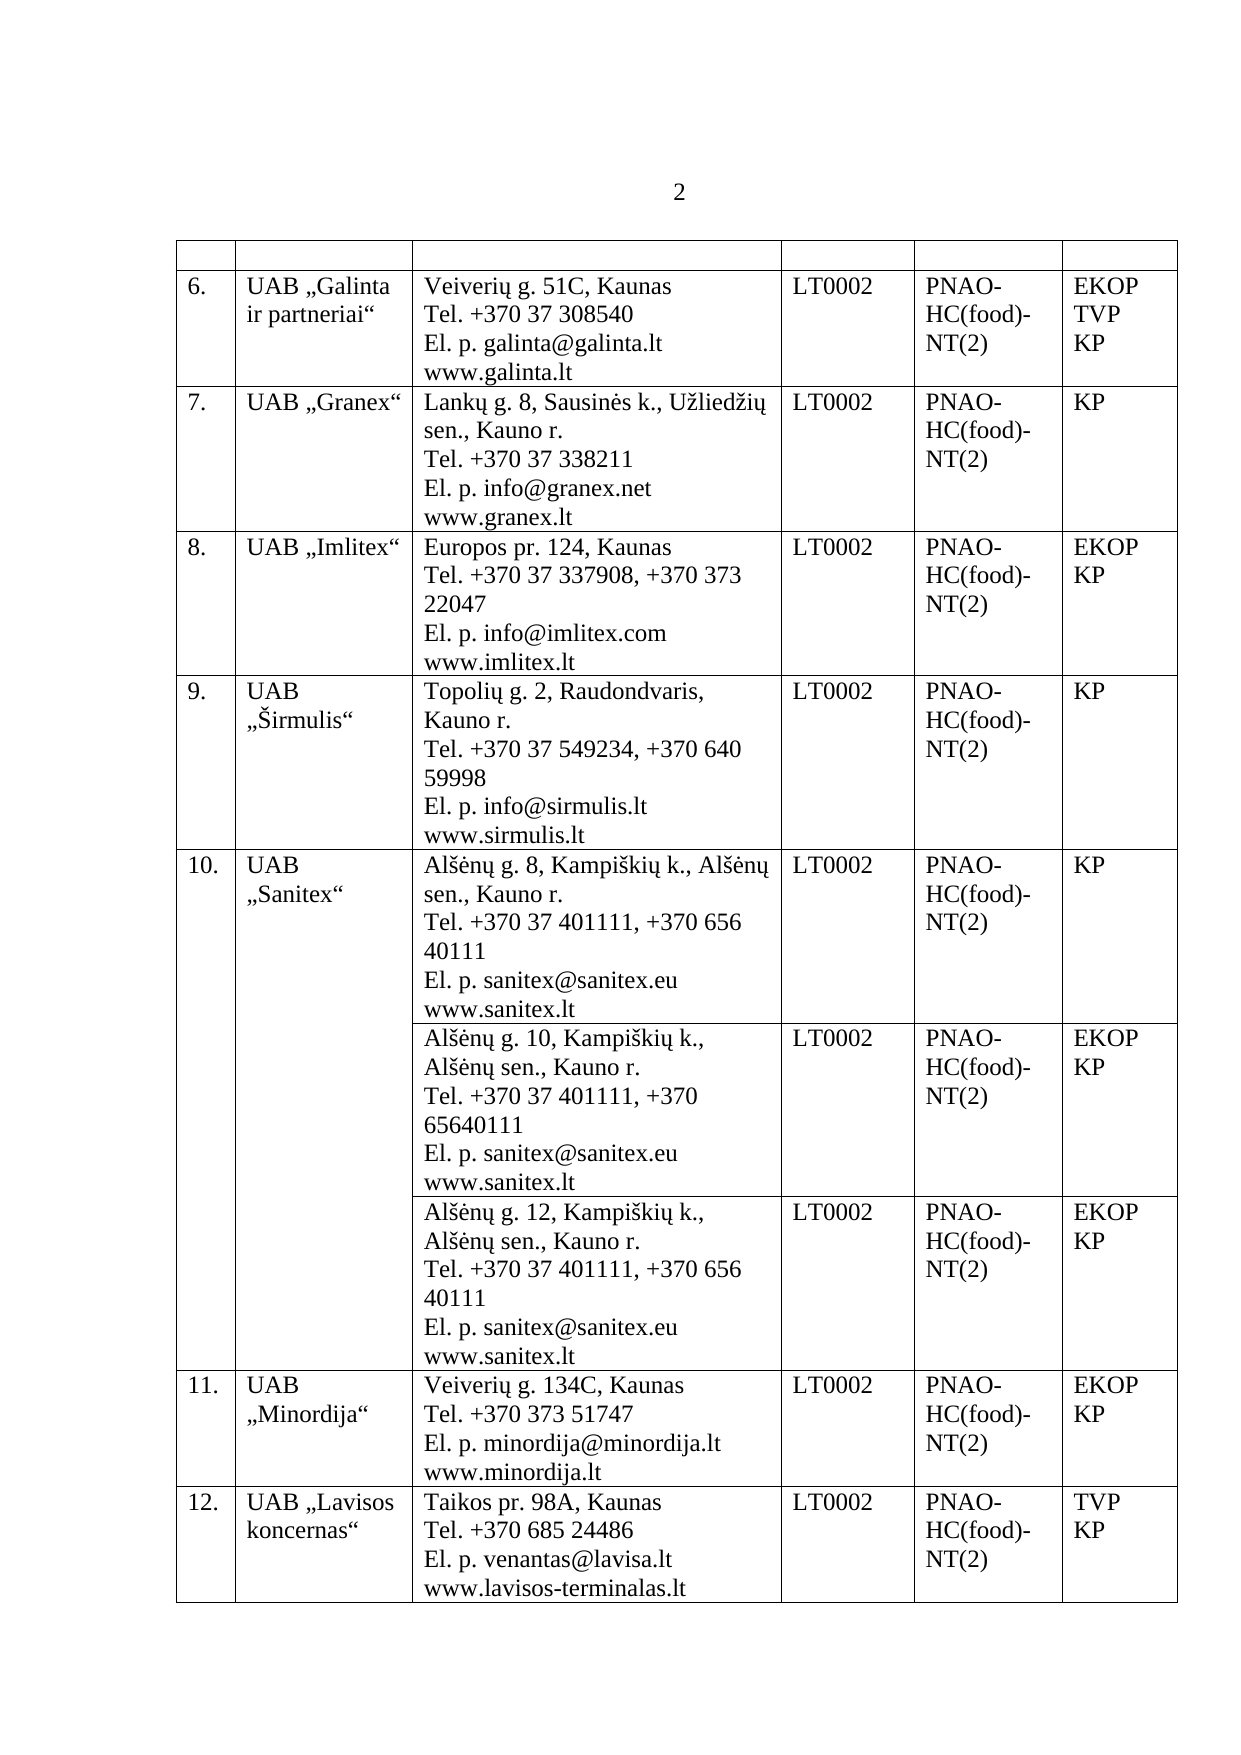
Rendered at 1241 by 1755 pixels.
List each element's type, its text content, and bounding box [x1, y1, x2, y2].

table_cell [413, 241, 781, 270]
table_cell 10. [177, 850, 235, 1369]
table_cell 9. [177, 676, 235, 849]
table_cell EKOP KP [1063, 1371, 1177, 1486]
table_cell LT0002 [782, 271, 914, 386]
table_cell PNAO-HC(food)-NT(2) [915, 850, 1062, 1022]
table_cell PNAO-HC(food)-NT(2) [915, 1197, 1062, 1369]
table_cell [915, 241, 1062, 270]
table_cell EKOP KP [1063, 1197, 1177, 1369]
table_cell UAB „Minordija“ [236, 1371, 412, 1486]
table_cell KP [1063, 850, 1177, 1022]
table_cell Alšėnų g. 12, Kampiškių k., Alšėnų sen., Kauno r. Tel. +370 37 401111, +370 656 40111 El. p. sanitex@sanitex.eu www.sanitex.lt [413, 1197, 781, 1369]
table_cell PNAO-HC(food)-NT(2) [915, 1024, 1062, 1196]
table_cell TVP KP [1063, 1487, 1177, 1602]
table_cell [1063, 241, 1177, 270]
table_cell UAB „Lavisos koncernas“ [236, 1487, 412, 1602]
table_cell UAB „Širmulis“ [236, 676, 412, 849]
table_cell UAB „Granex“ [236, 387, 412, 531]
table_cell LT0002 [782, 676, 914, 849]
table_cell UAB „Sanitex“ [236, 850, 412, 1369]
table_cell LT0002 [782, 1371, 914, 1486]
table_cell [782, 241, 914, 270]
table_cell 6. [177, 271, 235, 386]
table_cell LT0002 [782, 850, 914, 1022]
table_cell PNAO-HC(food)-NT(2) [915, 1371, 1062, 1486]
table_cell PNAO-HC(food)-NT(2) [915, 387, 1062, 531]
table_cell UAB „Galinta ir partneriai“ [236, 271, 412, 386]
table_cell UAB „Imlitex“ [236, 532, 412, 675]
table_cell LT0002 [782, 1487, 914, 1602]
table_cell EKOP KP [1063, 532, 1177, 675]
table_cell Lankų g. 8, Sausinės k., Užliedžių sen., Kauno r. Tel. +370 37 338211 El. p. info@granex.net www.granex.lt [413, 387, 781, 531]
table_cell LT0002 [782, 1024, 914, 1196]
table_cell KP [1063, 676, 1177, 849]
table_cell Veiverių g. 134C, Kaunas Tel. +370 373 51747 El. p. minordija@minordija.lt www.minordija.lt [413, 1371, 781, 1486]
table_cell EKOP TVP KP [1063, 271, 1177, 386]
table_cell EKOP KP [1063, 1024, 1177, 1196]
table_cell Alšėnų g. 8, Kampiškių k., Alšėnų sen., Kauno r. Tel. +370 37 401111, +370 656 40111 El. p. sanitex@sanitex.eu www.sanitex.lt [413, 850, 781, 1022]
table_cell Veiverių g. 51C, Kaunas Tel. +370 37 308540 El. p. galinta@galinta.lt www.galinta.lt [413, 271, 781, 386]
table_cell 11. [177, 1371, 235, 1486]
table_cell PNAO-HC(food)-NT(2) [915, 1487, 1062, 1602]
table_cell LT0002 [782, 387, 914, 531]
table_cell 7. [177, 387, 235, 531]
table_cell PNAO-HC(food)-NT(2) [915, 676, 1062, 849]
table_cell Europos pr. 124, Kaunas Tel. +370 37 337908, +370 373 22047 El. p. info@imlitex.com www.imlitex.lt [413, 532, 781, 675]
table_cell 12. [177, 1487, 235, 1602]
table_cell [177, 241, 235, 270]
table_cell [236, 241, 412, 270]
table_cell PNAO-HC(food)-NT(2) [915, 532, 1062, 675]
table_cell LT0002 [782, 1197, 914, 1369]
table_cell KP [1063, 387, 1177, 531]
table_cell PNAO-HC(food)-NT(2) [915, 271, 1062, 386]
table_cell 8. [177, 532, 235, 675]
table_cell Topolių g. 2, Raudondvaris, Kauno r. Tel. +370 37 549234, +370 640 59998 El. p. info@sirmulis.lt www.sirmulis.lt [413, 676, 781, 849]
table_cell LT0002 [782, 532, 914, 675]
table_cell Taikos pr. 98A, Kaunas Tel. +370 685 24486 El. p. venantas@lavisa.lt www.lavisos-terminalas.lt [413, 1487, 781, 1602]
table_cell Alšėnų g. 10, Kampiškių k., Alšėnų sen., Kauno r. Tel. +370 37 401111, +370 65640111 El. p. sanitex@sanitex.eu www.sanitex.lt [413, 1024, 781, 1196]
